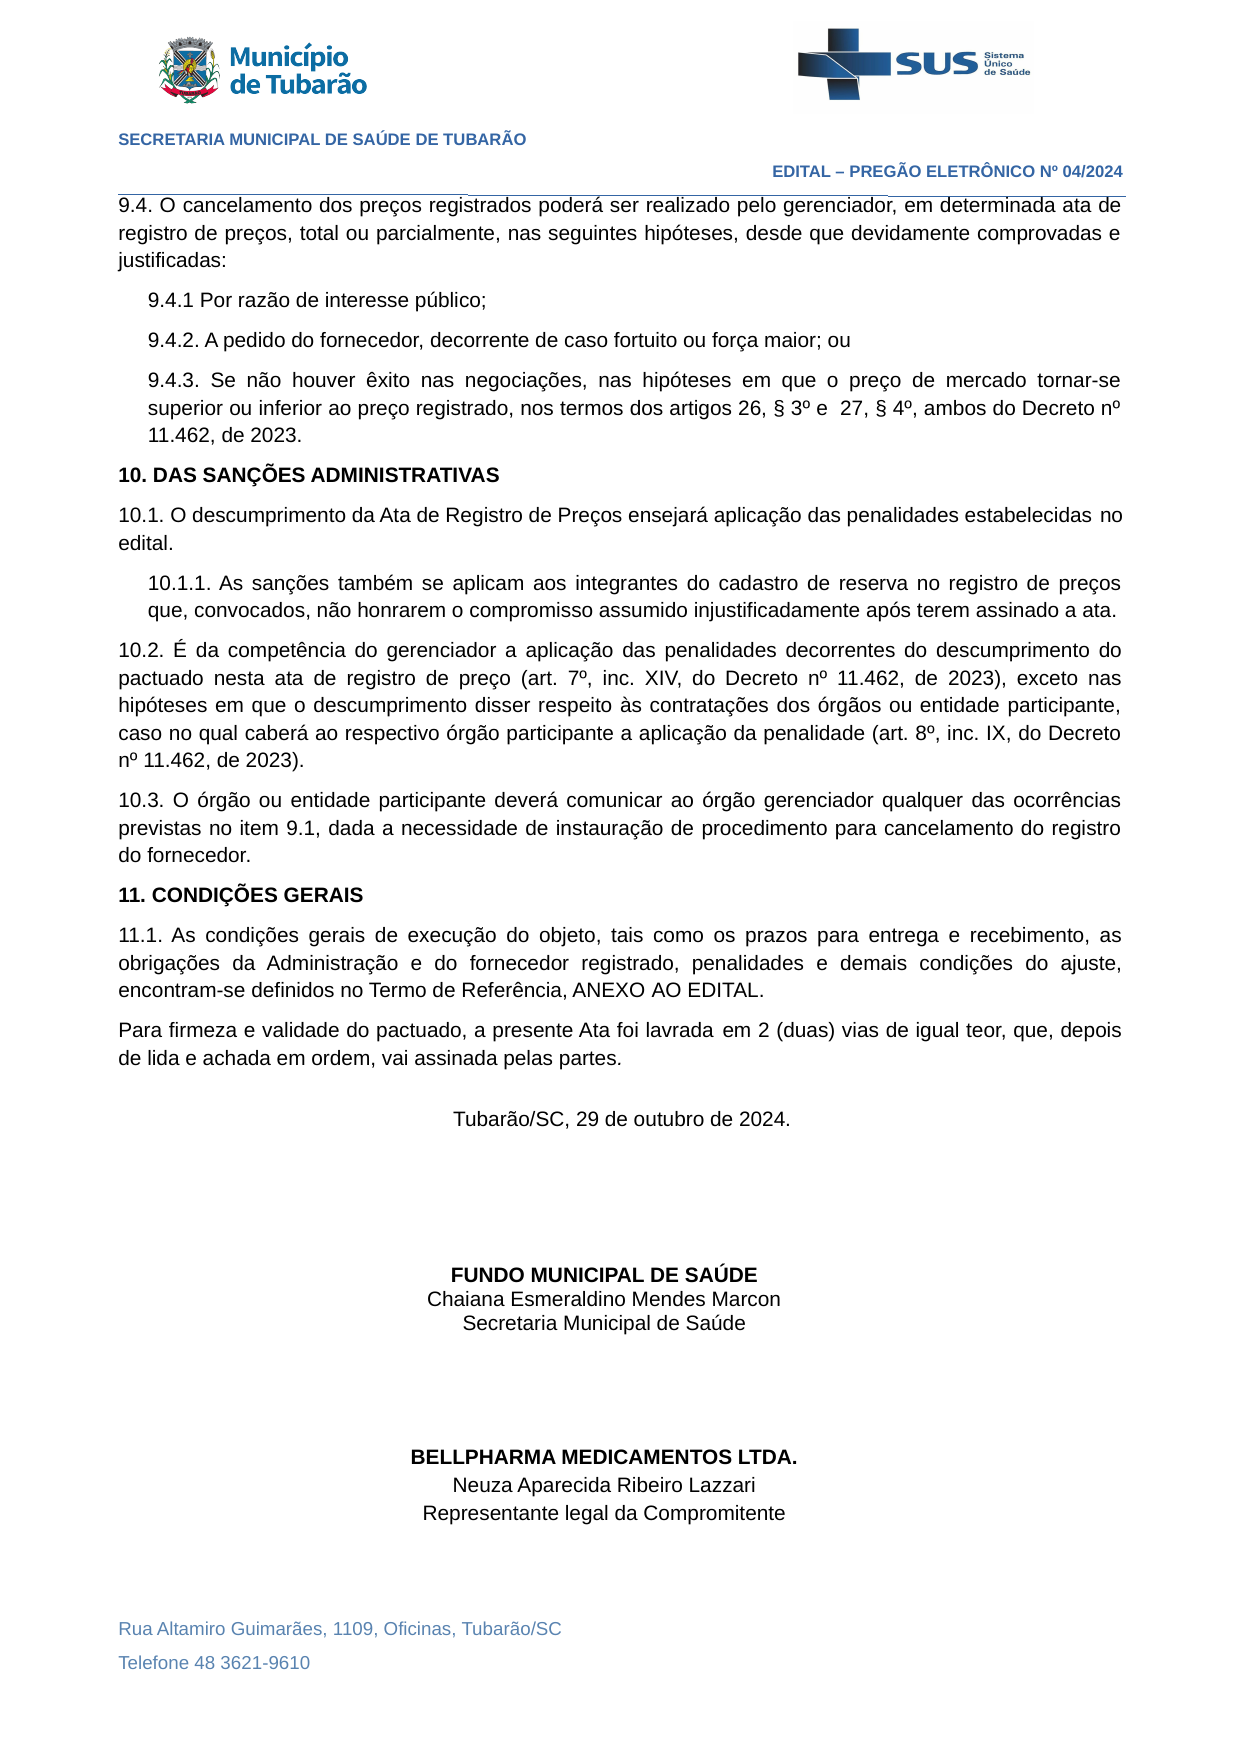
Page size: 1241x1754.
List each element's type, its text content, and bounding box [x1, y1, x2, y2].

list 10.1. O descumprimento da Ata de Registro de Preços ensejará aplicação das penalidades estabelecidas no edital. [118, 503, 1123, 554]
picture [794, 21, 1034, 114]
table_cell [846, 1444, 1109, 1501]
picture [135, 21, 386, 119]
table_header [108, 1215, 362, 1420]
list 9.4.1 Por razão de interesse público; [148, 288, 1123, 312]
table_cell [108, 1444, 362, 1501]
table_cell [846, 1525, 1109, 1549]
list 10.2. É da competência do gerenciador a aplicação das penalidades decorrentes do descumprimento do pactuado nesta ata de registro de preço (art. 7º, inc. XIV, do Decreto nº 11.462, de 2023), exceto nas hipóteses em que o descumprimento disser respeito às contratações dos órgãos ou entidade participante, caso no qual caberá ao respectivo órgão participante a aplicação da penalidade (art. 8º, inc. IX, do Decreto nº 11.462, de 2023). [118, 638, 1123, 772]
table_cell [362, 1420, 846, 1444]
table_cell [108, 1420, 362, 1444]
text Para firmeza e validade do pactuado, a presente Ata foi lavrada em 2 (duas) vias de igual teor, que, depois de lida e achada em ordem, vai assinada pelas partes. [118, 1018, 1123, 1069]
list 9.4. O cancelamento dos preços registrados poderá ser realizado pelo gerenciador, em determinada ata de registro de preços, total ou parcialmente, nas seguintes hipóteses, desde que devidamente comprovadas e justificadas: [118, 193, 1123, 272]
list 10.1.1. As sanções também se aplicam aos integrantes do cadastro de reserva no registro de preços que, convocados, não honrarem o compromisso assumido injustificadamente após terem assinado a ata. [148, 571, 1123, 622]
table_cell [362, 1525, 846, 1549]
list 10.3. O órgão ou entidade participante deverá comunicar ao órgão gerenciador qualquer das ocorrências previstas no item 9.1, dada a necessidade de instauração de procedimento para cancelamento do registro do fornecedor. [118, 788, 1123, 867]
text Tubarão/SC, 29 de outubro de 2024. [118, 1107, 1126, 1131]
table_cell [108, 1525, 362, 1549]
table_cell [846, 1420, 1109, 1444]
table_header FUNDO MUNICIPAL DE SAÚDE Chaiana Esmeraldino Mendes Marcon Secretaria Municipal de Saúde [362, 1215, 846, 1420]
list 9.4.2. A pedido do fornecedor, decorrente de caso fortuito ou força maior; ou [148, 328, 1123, 352]
list 10. DAS SANÇÕES ADMINISTRATIVAS [118, 463, 1123, 487]
table_cell [846, 1501, 1109, 1525]
table_cell [108, 1501, 362, 1525]
list 9.4.3. Se não houver êxito nas negociações, nas hipóteses em que o preço de mercado tornar-se superior ou inferior ao preço registrado, nos termos dos artigos 26, § 3º e 27, § 4º, ambos do Decreto nº 11.462, de 2023. [148, 368, 1123, 447]
list 11.1. As condições gerais de execução do objeto, tais como os prazos para entrega e recebimento, as obrigações da Administração e do fornecedor registrado, penalidades e demais condições do ajuste, encontram-se definidos no Termo de Referência, ANEXO AO EDITAL. [118, 923, 1123, 1002]
list 11. CONDIÇÕES GERAIS [118, 883, 1123, 907]
table_cell Representante legal da Compromitente [362, 1501, 846, 1525]
table_cell BELLPHARMA MEDICAMENTOS LTDA. Neuza Aparecida Ribeiro Lazzari [362, 1444, 846, 1501]
table_header [846, 1215, 1109, 1420]
